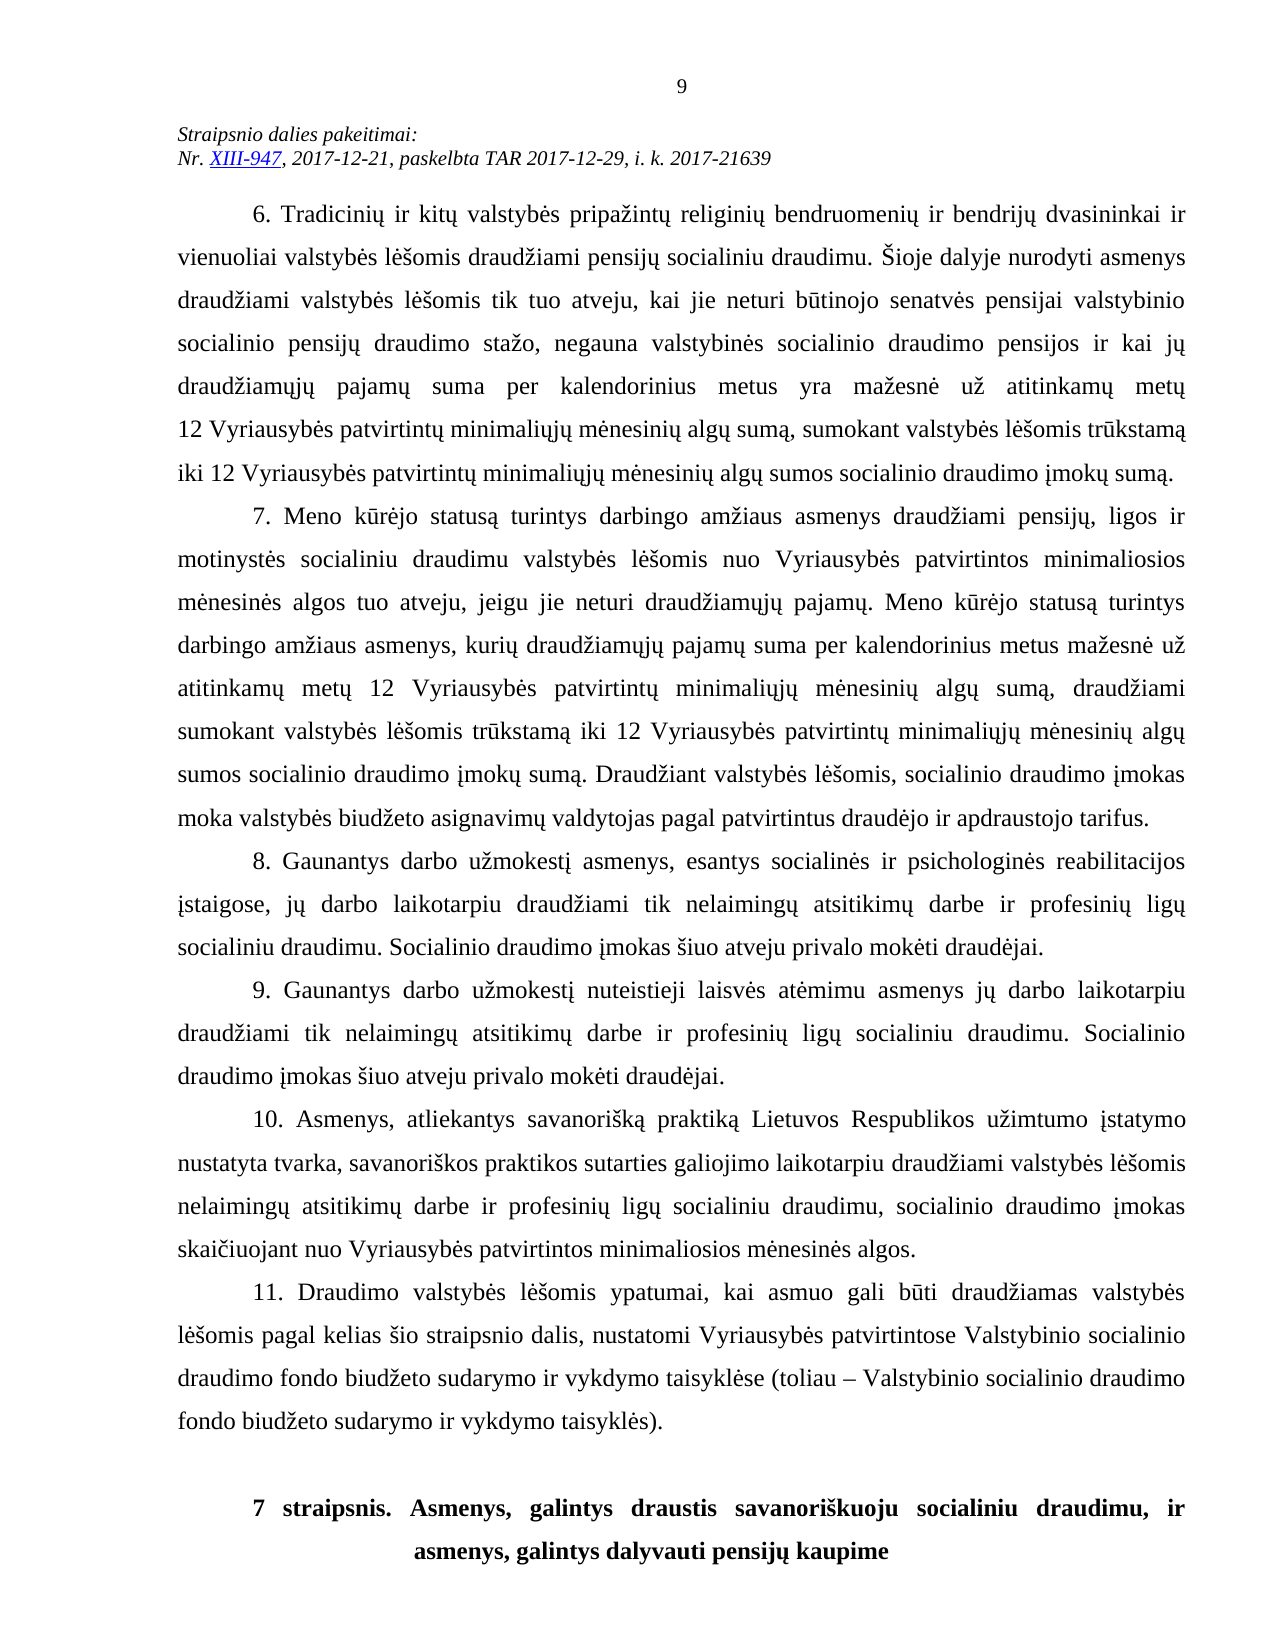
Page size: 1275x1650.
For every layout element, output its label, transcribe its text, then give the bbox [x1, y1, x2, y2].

text 6. Tradicinių ir kitų valstybės pripažintų religinių bendruomenių ir bendrijų dvasininkai ir vienuoliai valstybės lėšomis draudžiami pensijų socialiniu draudimu. Šioje dalyje nurodyti asmenys draudžiami valstybės lėšomis tik tuo atveju, kai jie neturi būtinojo senatvės pensijai valstybinio socialinio pensijų draudimo stažo, negauna valstybinės socialinio draudimo pensijos ir kai jų draudžiamųjų pajamų suma per kalendorinius metus yra mažesnė už atitinkamų metų 12 Vyriausybės patvirtintų minimaliųjų mėnesinių algų sumą, sumokant valstybės lėšomis trūkstamą iki 12 Vyriausybės patvirtintų minimaliųjų mėnesinių algų sumos socialinio draudimo įmokų sumą. [177, 199, 1186, 486]
text 7 straipsnis. Asmenys, galintys draustis savanoriškuoju socialiniu draudimu, ir asmenys, galintys dalyvauti pensijų kaupime [252, 1493, 1186, 1564]
text 10. Asmenys, atliekantys savanorišką praktiką Lietuvos Respublikos užimtumo įstatymo nustatyta tvarka, savanoriškos praktikos sutarties galiojimo laikotarpiu draudžiami valstybės lėšomis nelaimingų atsitikimų darbe ir profesinių ligų socialiniu draudimu, socialinio draudimo įmokas skaičiuojant nuo Vyriausybės patvirtintos minimaliosios mėnesinės algos. [177, 1104, 1186, 1263]
text Straipsnio dalies pakeitimai: [177, 122, 1186, 146]
text 8. Gaunantys darbo užmokestį asmenys, esantys socialinės ir psichologinės reabilitacijos įstaigose, jų darbo laikotarpiu draudžiami tik nelaimingų atsitikimų darbe ir profesinių ligų socialiniu draudimu. Socialinio draudimo įmokas šiuo atveju privalo mokėti draudėjai. [177, 846, 1186, 961]
text 7. Meno kūrėjo statusą turintys darbingo amžiaus asmenys draudžiami pensijų, ligos ir motinystės socialiniu draudimu valstybės lėšomis nuo Vyriausybės patvirtintos minimaliosios mėnesinės algos tuo atveju, jeigu jie neturi draudžiamųjų pajamų. Meno kūrėjo statusą turintys darbingo amžiaus asmenys, kurių draudžiamųjų pajamų suma per kalendorinius metus mažesnė už atitinkamų metų 12 Vyriausybės patvirtintų minimaliųjų mėnesinių algų sumą, draudžiami sumokant valstybės lėšomis trūkstamą iki 12 Vyriausybės patvirtintų minimaliųjų mėnesinių algų sumos socialinio draudimo įmokų sumą. Draudžiant valstybės lėšomis, socialinio draudimo įmokas moka valstybės biudžeto asignavimų valdytojas pagal patvirtintus draudėjo ir apdraustojo tarifus. [177, 501, 1186, 831]
text 9. Gaunantys darbo užmokestį nuteistieji laisvės atėmimu asmenys jų darbo laikotarpiu draudžiami tik nelaimingų atsitikimų darbe ir profesinių ligų socialiniu draudimu. Socialinio draudimo įmokas šiuo atveju privalo mokėti draudėjai. [177, 975, 1186, 1090]
text Nr. XIII-947, 2017-12-21, paskelbta TAR 2017-12-29, i. k. 2017-21639 [177, 146, 1186, 170]
text 11. Draudimo valstybės lėšomis ypatumai, kai asmuo gali būti draudžiamas valstybės lėšomis pagal kelias šio straipsnio dalis, nustatomi Vyriausybės patvirtintose Valstybinio socialinio draudimo fondo biudžeto sudarymo ir vykdymo taisyklėse (toliau – Valstybinio socialinio draudimo fondo biudžeto sudarymo ir vykdymo taisyklės). [177, 1277, 1186, 1435]
